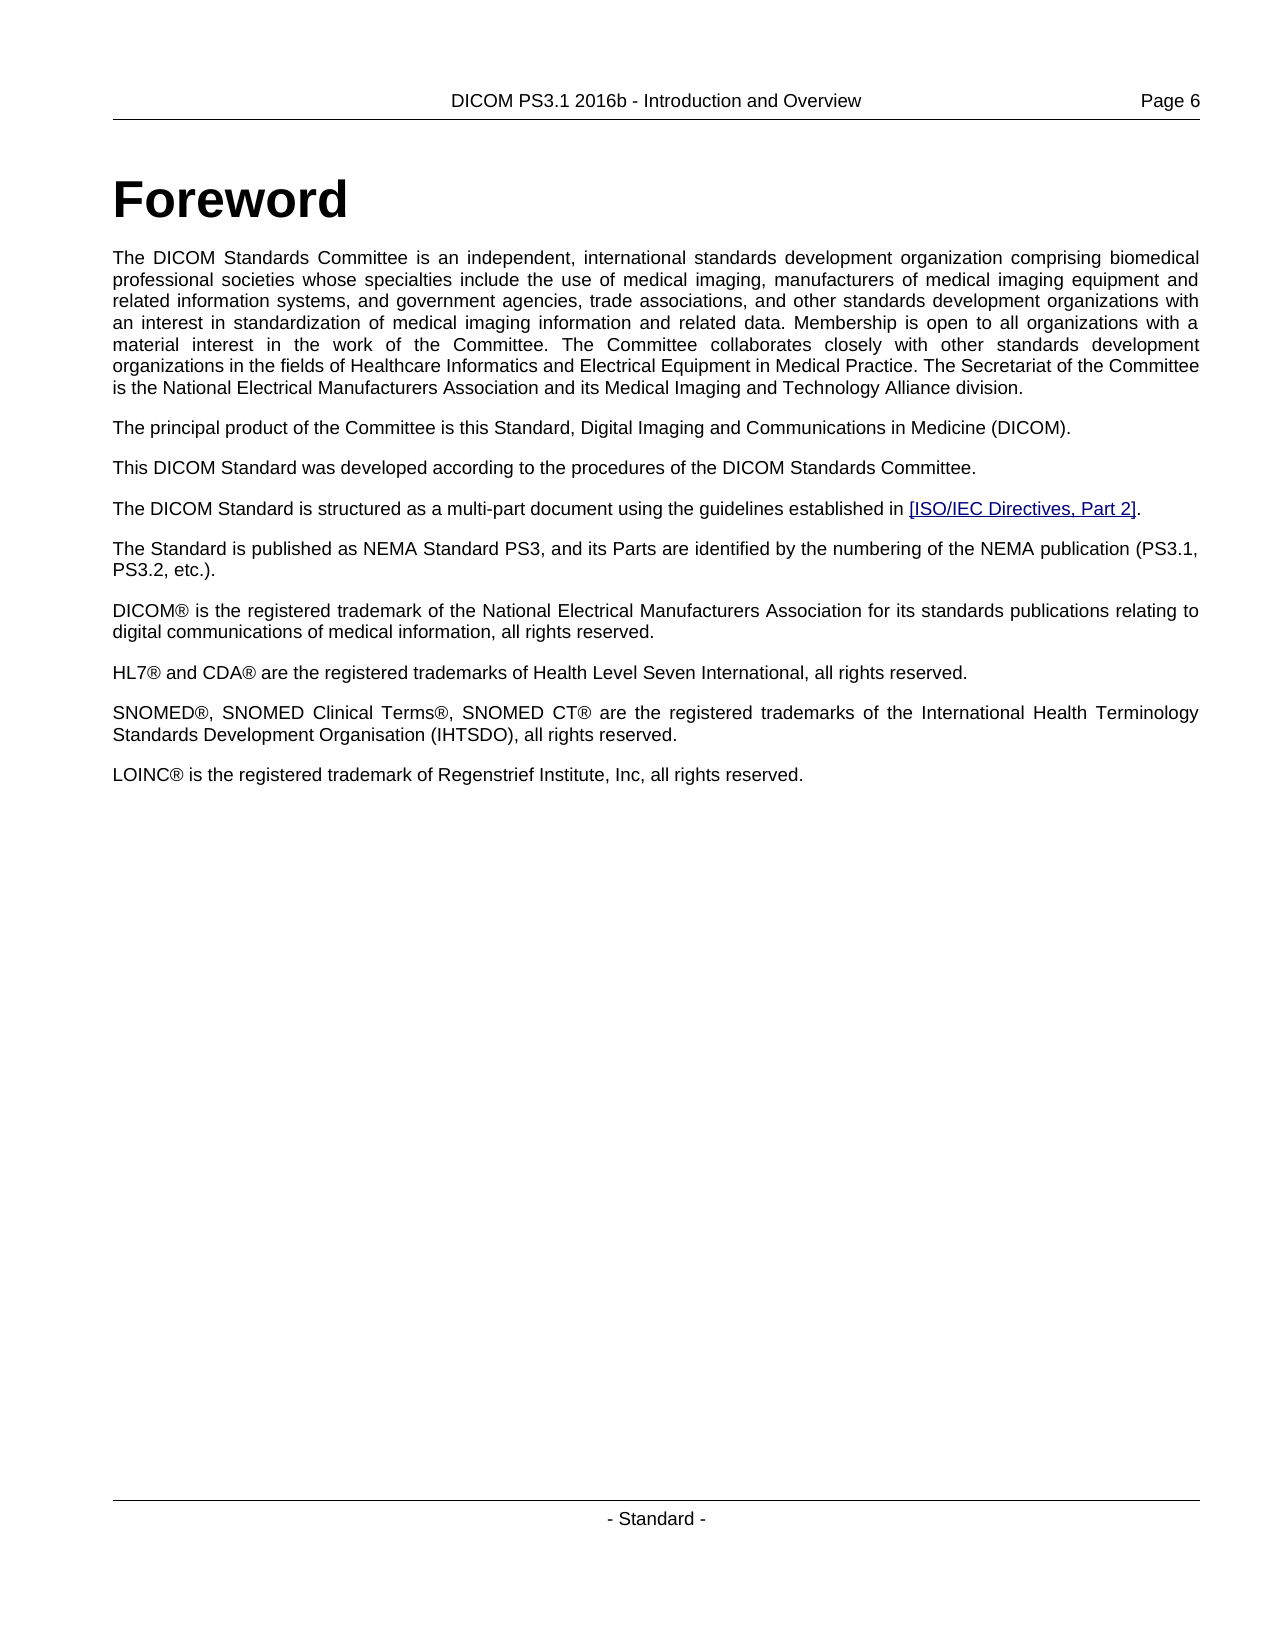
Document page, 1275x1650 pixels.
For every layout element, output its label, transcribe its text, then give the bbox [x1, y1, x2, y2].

text The principal product of the Committee is this Standard, Digital Imaging and Communications in Medicine (DICOM). [112, 417, 1200, 438]
text LOINC® is the registered trademark of Regenstrief Institute, Inc, all rights reserved. [112, 764, 1200, 785]
text The DICOM Standard is structured as a multi-part document using the guidelines established in [ISO/IEC Directives, Part 2]. [112, 497, 1200, 519]
text HL7® and CDA® are the registered trademarks of Health Level Seven International, all rights reserved. [112, 661, 1200, 683]
text Foreword [112, 169, 1200, 228]
text DICOM® is the registered trademark of the National Electrical Manufacturers Association for its standards publications relating to digital communications of medical information, all rights reserved. [112, 599, 1200, 643]
text SNOMED®, SNOMED Clinical Terms®, SNOMED CT® are the registered trademarks of the International Health Terminology Standards Development Organisation (IHTSDO), all rights reserved. [112, 702, 1200, 745]
text This DICOM Standard was developed according to the procedures of the DICOM Standards Committee. [112, 457, 1200, 479]
text The Standard is published as NEMA Standard PS3, and its Parts are identified by the numbering of the NEMA publication (PS3.1, PS3.2, etc.). [112, 538, 1200, 581]
text The DICOM Standards Committee is an independent, international standards development organization comprising biomedical professional societies whose specialties include the use of medical imaging, manufacturers of medical imaging equipment and related information systems, and government agencies, trade associations, and other standards development organizations with an interest in standardization of medical imaging information and related data. Membership is open to all organizations with a material interest in the work of the Committee. The Committee collaborates closely with other standards development organizations in the fields of Healthcare Informatics and Electrical Equipment in Medical Practice. The Secretariat of the Committee is the National Electrical Manufacturers Association and its Medical Imaging and Technology Alliance division. [112, 247, 1200, 398]
